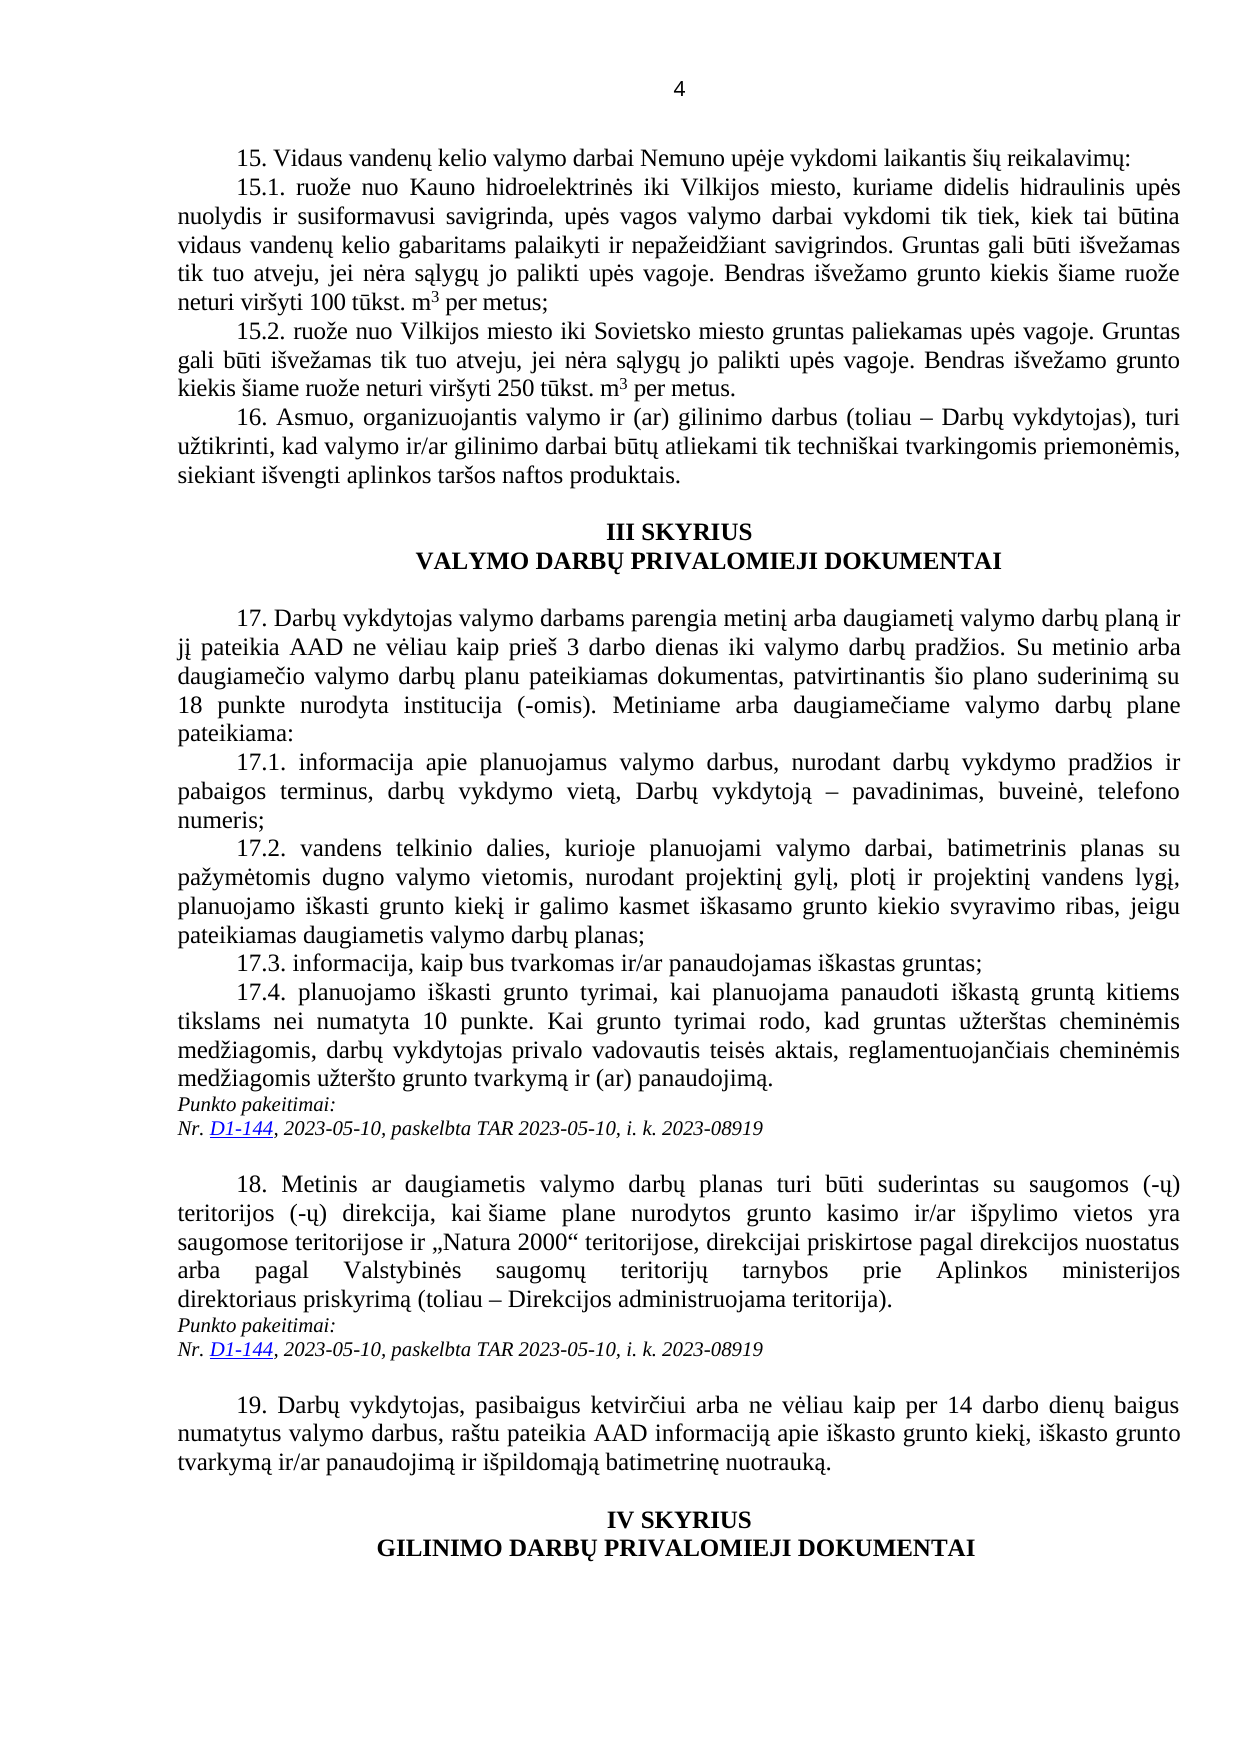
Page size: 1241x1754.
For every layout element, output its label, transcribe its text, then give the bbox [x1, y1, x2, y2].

text 15. Vidaus vandenų kelio valymo darbai Nemuno upėje vykdomi laikantis šių reikalavimų: [177, 143, 1181, 172]
text Punkto pakeitimai: [177, 1313, 1181, 1337]
text 16. Asmuo, organizuojantis valymo ir (ar) gilinimo darbus (toliau – Darbų vykdytojas), turi užtikrinti, kad valymo ir/ar gilinimo darbai būtų atliekami tik techniškai tvarkingomis priemonėmis, siekiant išvengti aplinkos taršos naftos produktais. [177, 402, 1181, 488]
text 15.1. ruože nuo Kauno hidroelektrinės iki Vilkijos miesto, kuriame didelis hidraulinis upės nuolydis ir susiformavusi savigrinda, upės vagos valymo darbai vykdomi tik tiek, kiek tai būtina vidaus vandenų kelio gabaritams palaikyti ir nepažeidžiant savigrindos. Gruntas gali būti išvežamas tik tuo atveju, jei nėra sąlygų jo palikti upės vagoje. Bendras išvežamo grunto kiekis šiame ruože neturi viršyti 100 tūkst. m3 per metus; [177, 172, 1181, 316]
text 17.1. informacija apie planuojamus valymo darbus, nurodant darbų vykdymo pradžios ir pabaigos terminus, darbų vykdymo vietą, Darbų vykdytoją – pavadinimas, buveinė, telefono numeris; [177, 747, 1181, 833]
text Punkto pakeitimai: [177, 1092, 1181, 1116]
text 19. Darbų vykdytojas, pasibaigus ketvirčiui arba ne vėliau kaip per 14 darbo dienų baigus numatytus valymo darbus, raštu pateikia AAD informaciją apie iškasto grunto kiekį, iškasto grunto tvarkymą ir/ar panaudojimą ir išpildomąją batimetrinę nuotrauką. [177, 1390, 1181, 1476]
text VALYMO DARBŲ PRIVALOMIEJI DOKUMENTAI [177, 546, 1181, 575]
text Nr. D1-144, 2023-05-10, paskelbta TAR 2023-05-10, i. k. 2023-08919 [177, 1116, 1181, 1140]
text 17.4. planuojamo iškasti grunto tyrimai, kai planuojama panaudoti iškastą gruntą kitiems tikslams nei numatyta 10 punkte. Kai grunto tyrimai rodo, kad gruntas užterštas cheminėmis medžiagomis, darbų vykdytojas privalo vadovautis teisės aktais, reglamentuojančiais cheminėmis medžiagomis užteršto grunto tvarkymą ir (ar) panaudojimą. [177, 977, 1181, 1092]
text Nr. D1-144, 2023-05-10, paskelbta TAR 2023-05-10, i. k. 2023-08919 [177, 1337, 1181, 1361]
text 15.2. ruože nuo Vilkijos miesto iki Sovietsko miesto gruntas paliekamas upės vagoje. Gruntas gali būti išvežamas tik tuo atveju, jei nėra sąlygų jo palikti upės vagoje. Bendras išvežamo grunto kiekis šiame ruože neturi viršyti 250 tūkst. m3 per metus. [177, 316, 1181, 402]
text 18. Metinis ar daugiametis valymo darbų planas turi būti suderintas su saugomos (-ų) teritorijos (-ų) direkcija, kai šiame plane nurodytos grunto kasimo ir/ar išpylimo vietos yra saugomose teritorijose ir „Natura 2000“ teritorijose, direkcijai priskirtose pagal direkcijos nuostatus arba pagal Valstybinės saugomų teritorijų tarnybos prie Aplinkos ministerijos direktoriaus priskyrimą (toliau – Direkcijos administruojama teritorija). [177, 1169, 1181, 1313]
text GILINIMO DARBŲ PRIVALOMIEJI DOKUMENTAI [177, 1533, 1181, 1562]
text IV SKYRIUS [177, 1505, 1181, 1533]
text III SKYRIUS [177, 517, 1181, 546]
text 17. Darbų vykdytojas valymo darbams parengia metinį arba daugiametį valymo darbų planą ir jį pateikia AAD ne vėliau kaip prieš 3 darbo dienas iki valymo darbų pradžios. Su metinio arba daugiamečio valymo darbų planu pateikiamas dokumentas, patvirtinantis šio plano suderinimą su 18 punkte nurodyta institucija (-omis). Metiniame arba daugiamečiame valymo darbų plane pateikiama: [177, 603, 1181, 747]
text 17.3. informacija, kaip bus tvarkomas ir/ar panaudojamas iškastas gruntas; [177, 948, 1181, 977]
text 17.2. vandens telkinio dalies, kurioje planuojami valymo darbai, batimetrinis planas su pažymėtomis dugno valymo vietomis, nurodant projektinį gylį, plotį ir projektinį vandens lygį, planuojamo iškasti grunto kiekį ir galimo kasmet iškasamo grunto kiekio svyravimo ribas, jeigu pateikiamas daugiametis valymo darbų planas; [177, 833, 1181, 948]
